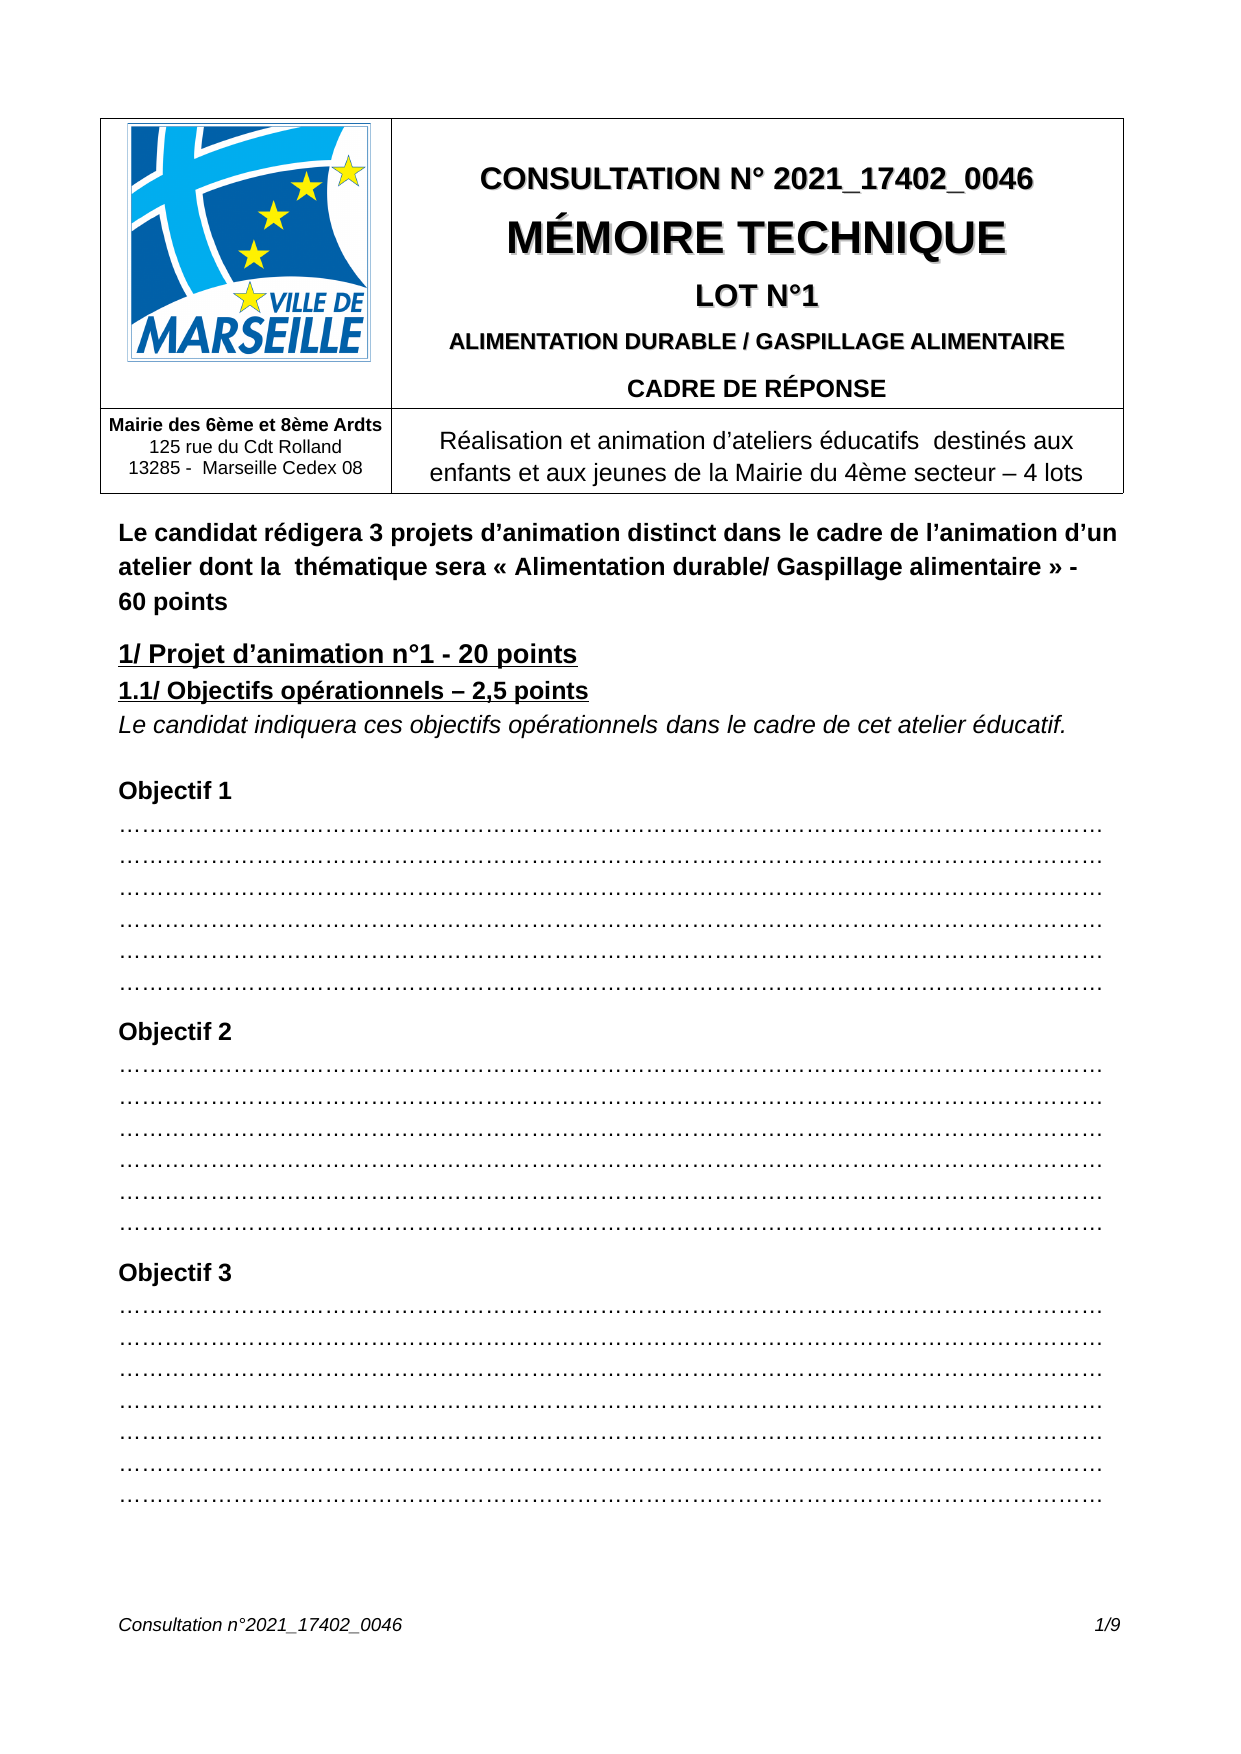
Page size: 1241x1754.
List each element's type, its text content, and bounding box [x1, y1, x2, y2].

table_cell Réalisation et animation d’ateliers éducatifs destinés aux enfants et aux jeunes de la Mairie du 4ème secteur – 4 lots [392, 409, 1123, 492]
text …………………………………………………………………………………………………………………………………………………………………………………………………………………………………………………………………………………………………………………………………………………………………………………………………………………………………………………………………………………………………………………………………………………………………………………………… [118, 811, 1122, 963]
text Le candidat indiquera ces objectifs opérationnels dans le cadre de cet atelier éducatif. [118, 710, 1122, 739]
text Objectif 3 …………………………………………………………………………………………………………………………………………………………………………………………………………………………………………………………………………………………………………………………………………………………………………………………………………………………………………………………………………………………………………………………………………………………………………………………… [118, 1258, 1122, 1444]
text ………………………………………………………………………………………………………………… [118, 1450, 1122, 1476]
text 1/ Projet d’animation n°1 - 20 points [118, 638, 1122, 669]
text Objectif 2 …………………………………………………………………………………………………………………………………………………………………………………………………………………………………………………………………………………………………………………………………………………………………………………………………………………………………………………………………………………………………………………………………………………………………………………………… [118, 1017, 1122, 1204]
table_cell Mairie des 6ème et 8ème Ardts 125 rue du Cdt Rolland 13285 - Marseille Cedex 08 [101, 409, 391, 492]
text ………………………………………………………………………………………………………………… [118, 1209, 1122, 1236]
text Objectif 1 [118, 776, 1122, 805]
text ………………………………………………………………………………………………………………… [118, 1481, 1122, 1508]
table_header Consultation n° 2021_17402_0046 MÉMOIRE technique Lot n°1 Alimentation durable / Gaspillage alimentaire Cadre de réponse [392, 119, 1123, 408]
text 1.1/ Objectifs opérationnels – 2,5 points [118, 676, 1122, 704]
text ………………………………………………………………………………………………………………… [118, 969, 1122, 995]
table_header [101, 119, 391, 408]
picture [127, 123, 371, 362]
text Le candidat rédigera 3 projets d’animation distinct dans le cadre de l’animation d’un atelier dont la thématique sera « Alimentation durable/ Gaspillage alimentaire » - 60 points [118, 518, 1122, 615]
